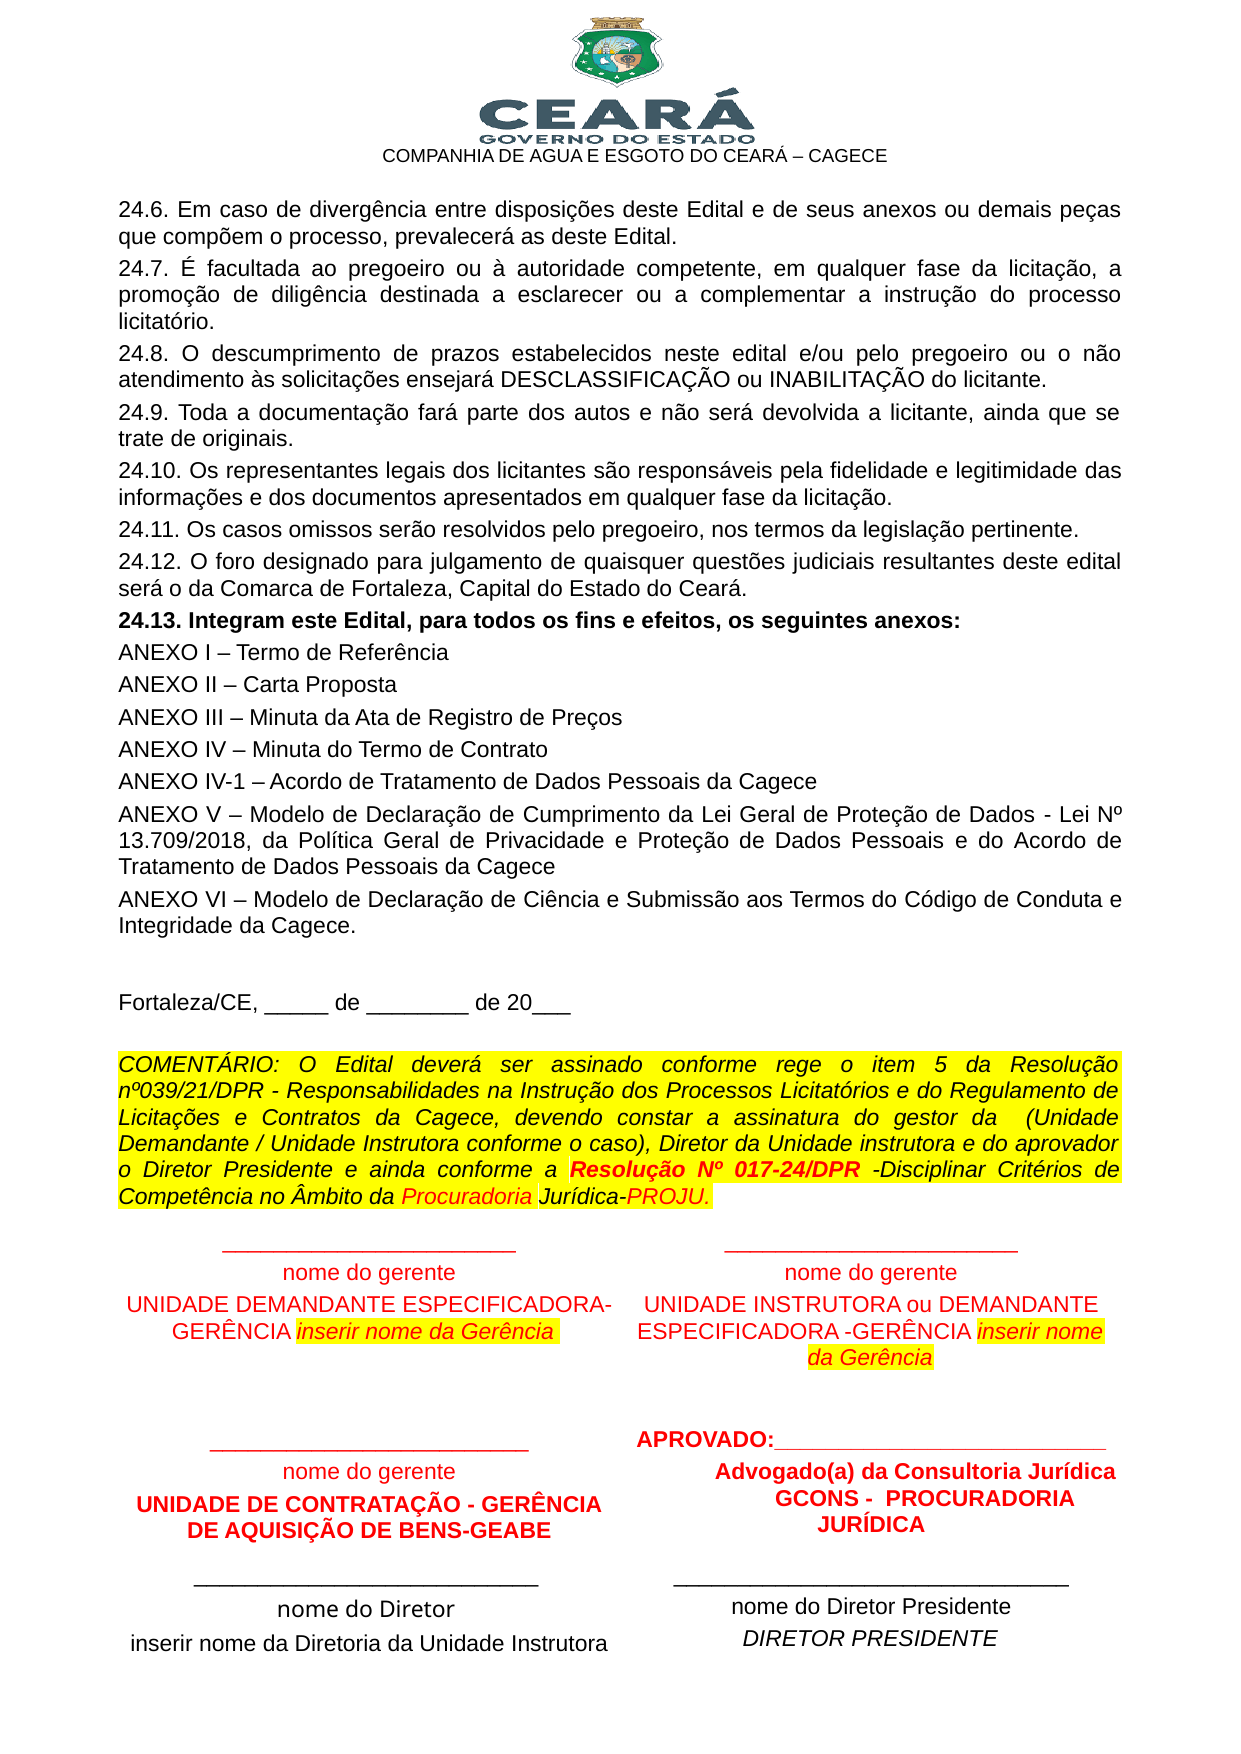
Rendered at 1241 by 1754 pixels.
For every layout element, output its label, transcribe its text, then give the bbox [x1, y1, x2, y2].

text 24.7. É facultada ao pregoeiro ou à autoridade competente, em qualquer fase da licitação, a promoção de diligência destinada a esclarecer ou a complementar a instrução do processo licitatório. [118, 255, 1122, 334]
text 24.6. Em caso de divergência entre disposições deste Edital e de seus anexos ou demais peças que compõem o processo, prevalecerá as deste Edital. [118, 196, 1122, 249]
text COMENTÁRIO: O Edital deverá ser assinado conforme rege o item 5 da Resolução nº039/21/DPR - Responsabilidades na Instrução dos Processos Licitatórios e do Regulamento de Licitações e Contratos da Cagece, devendo constar a assinatura do gestor da (Unidade Demandante / Unidade Instrutora conforme o caso), Diretor da Unidade instrutora e do aprovador o Diretor Presidente e ainda conforme a Resolução Nº 017-24/DPR -Disciplinar Critérios de Competência no Âmbito da Procuradoria Jurídica-PROJU. [118, 1051, 1122, 1209]
text Fortaleza/CE, _____ de ________ de 20___ [118, 989, 1122, 1015]
text 24.12. O foro designado para julgamento de quaisquer questões judiciais resultantes deste edital será o da Comarca de Fortaleza, Capital do Estado do Ceará. [118, 548, 1122, 601]
text ANEXO V – Modelo de Declaração de Cumprimento da Lei Geral de Proteção de Dados - Lei Nº 13.709/2018, da Política Geral de Privacidade e Proteção de Dados Pessoais e do Acordo de Tratamento de Dados Pessoais da Cagece [118, 801, 1122, 880]
table_cell _______________________________ nome do Diretor Presidente DIRETOR PRESIDENTE [620, 1549, 1122, 1668]
table_cell ___________________________ nome do Diretor inserir nome da Diretoria da Unidade Instrutora [118, 1549, 620, 1668]
text 24.10. Os representantes legais dos licitantes são responsáveis pela fidelidade e legitimidade das informações e dos documentos apresentados em qualquer fase da licitação. [118, 457, 1122, 510]
table_header _______________________ nome do gerente UNIDADE INSTRUTORA ou DEMANDANTE ESPECIFICADORA -GERÊNCIA inserir nome da Gerência [620, 1215, 1122, 1382]
text 24.13. Integram este Edital, para todos os fins e efeitos, os seguintes anexos: [118, 607, 1122, 633]
text ANEXO II – Carta Proposta [118, 671, 1122, 698]
text 24.9. Toda a documentação fará parte dos autos e não será devolvida a licitante, ainda que se trate de originais. [118, 399, 1122, 451]
text ANEXO VI – Modelo de Declaração de Ciência e Submissão aos Termos do Código de Conduta e Integridade da Cagece. [118, 886, 1122, 938]
text 24.8. O descumprimento de prazos estabelecidos neste edital e/ou pelo pregoeiro ou o não atendimento às solicitações ensejará DESCLASSIFICAÇÃO ou INABILITAÇÃO do licitante. [118, 340, 1122, 393]
table_cell _________________________ nome do gerente UNIDADE DE CONTRATAÇÃO - GERÊNCIA DE AQUISIÇÃO DE BENS-GEABE [118, 1382, 620, 1549]
text 24.11. Os casos omissos serão resolvidos pelo pregoeiro, nos termos da legislação pertinente. [118, 516, 1122, 542]
table_header _______________________ nome do gerente UNIDADE DEMANDANTE ESPECIFICADORA-GERÊNCIA inserir nome da Gerência [118, 1215, 620, 1382]
text ANEXO IV – Minuta do Termo de Contrato [118, 736, 1122, 762]
table_cell APROVADO:__________________________ Advogado(a) da Consultoria Jurídica GCONS - PROCURADORIA JURÍDICA [620, 1382, 1122, 1549]
text ANEXO III – Minuta da Ata de Registro de Preços [118, 704, 1122, 730]
text ANEXO IV-1 – Acordo de Tratamento de Dados Pessoais da Cagece [118, 768, 1122, 795]
picture [453, 12, 782, 148]
text ANEXO I – Termo de Referência [118, 639, 1122, 666]
